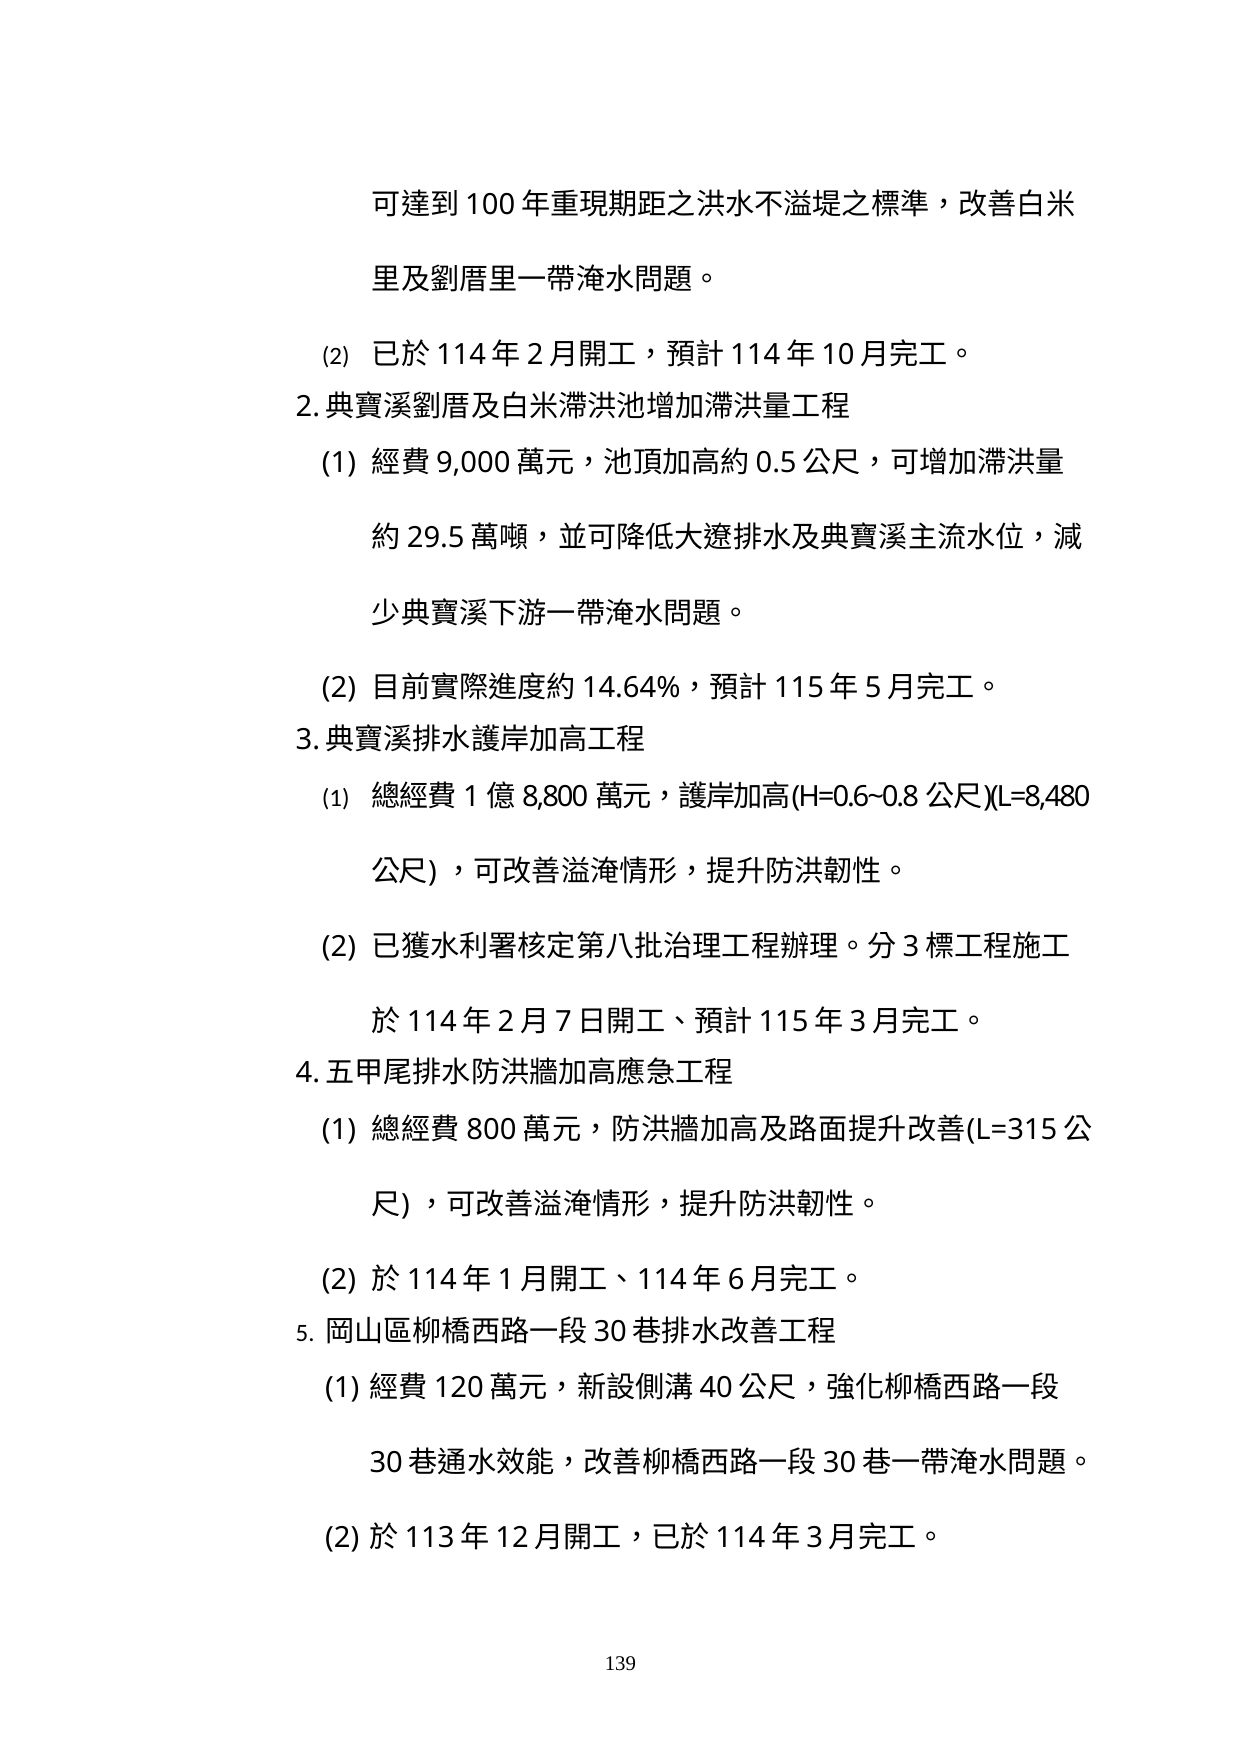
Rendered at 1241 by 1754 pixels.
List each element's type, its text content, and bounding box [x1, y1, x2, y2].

list 五甲尾排水防洪牆加高應急工程 [289, 1056, 1092, 1089]
list 已於114年2月開工，預計114年10月完工。 [322, 314, 1092, 389]
list 經費120萬元，新設側溝40公尺，強化柳橋西路一段30巷通水效能，改善柳橋西路一段30巷一帶淹水問題。 [325, 1348, 1092, 1498]
list 經費9,000萬元，池頂加高約0.5公尺，可增加滯洪量約29.5萬噸，並可降低大遼排水及典寶溪主流水位，減少典寶溪下游一帶淹水問題。 [322, 423, 1092, 648]
list 典寶溪排水護岸加高工程 [289, 723, 1092, 756]
list 目前實際進度約14.64%，預計115年5月完工。 [322, 648, 1092, 723]
list 可達到100年重現期距之洪水不溢堤之標準，改善白米里及劉厝里一帶淹水問題。 [322, 164, 1092, 314]
list 岡山區柳橋西路一段30巷排水改善工程 [289, 1314, 1092, 1348]
list 總經費800萬元，防洪牆加高及路面提升改善(L=315公尺) ，可改善溢淹情形，提升防洪韌性。 [322, 1089, 1092, 1239]
list 於114年1月開工、114年6月完工。 [322, 1239, 1092, 1314]
list 已獲水利署核定第八批治理工程辦理。分3標工程施工於114年2月7日開工、預計115年3月完工。 [322, 906, 1092, 1056]
list 總經費1億8,800萬元，護岸加高(H=0.6~0.8公尺)(L=8,480公尺) ，可改善溢淹情形，提升防洪韌性。 [322, 756, 1092, 906]
list 於113年12月開工，已於114年3月完工。 [325, 1498, 1092, 1573]
list 典寶溪劉厝及白米滯洪池增加滯洪量工程 [289, 389, 1092, 423]
